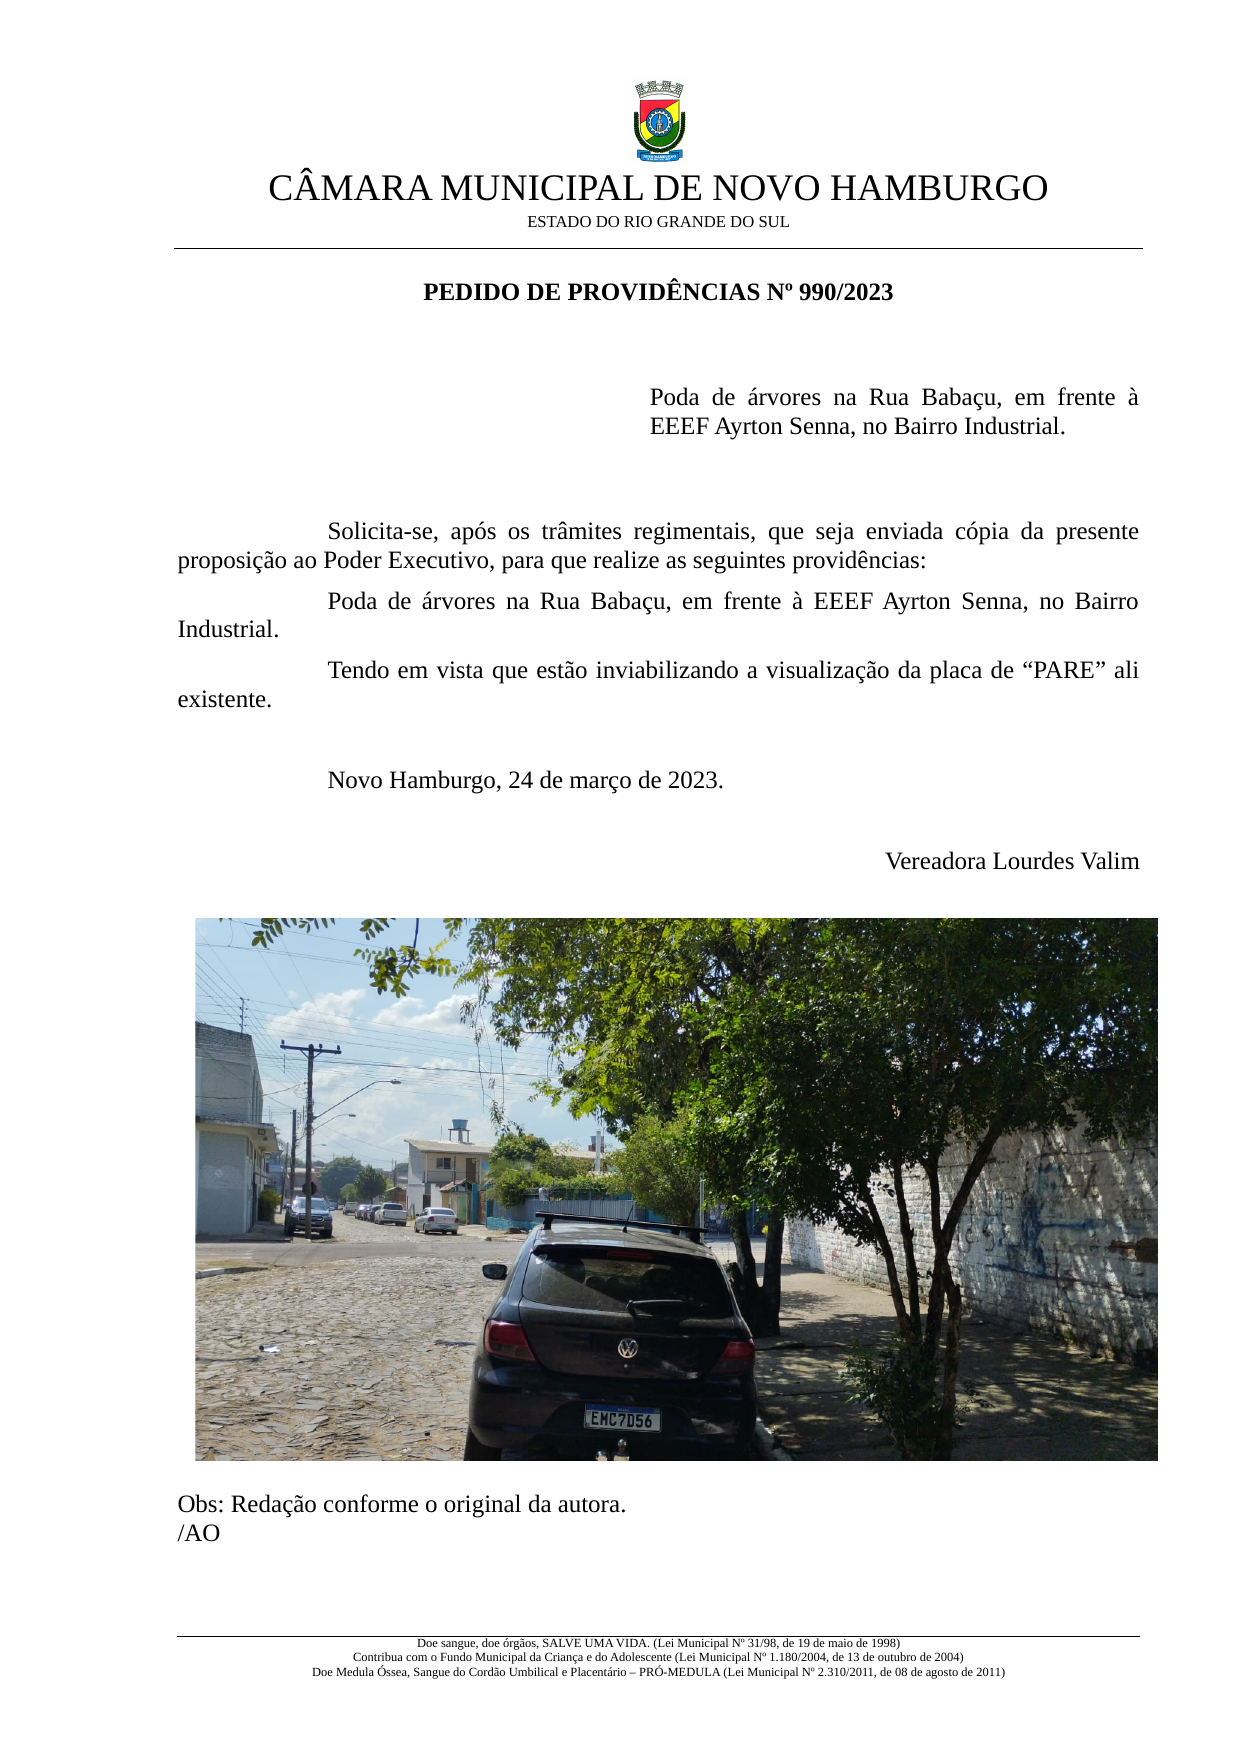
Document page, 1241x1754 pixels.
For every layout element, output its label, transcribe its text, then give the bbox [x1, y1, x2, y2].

text Tendo em vista que estão inviabilizando a visualização da placa de “PARE” ali existente. [177, 655, 1140, 712]
text Poda de árvores na Rua Babaçu, em frente à EEEF Ayrton Senna, no Bairro Industrial. [649, 382, 1140, 440]
picture [629, 75, 688, 166]
text Novo Hamburgo, 24 de março de 2023. [177, 765, 1140, 793]
text Obs: Redação conforme o original da autora. [177, 1489, 1140, 1518]
text Solicita-se, após os trâmites regimentais, que seja enviada cópia da presente proposição ao Poder Executivo, para que realize as seguintes providências: [177, 516, 1140, 574]
picture [195, 918, 1158, 1461]
text Poda de árvores na Rua Babaçu, em frente à EEEF Ayrton Senna, no Bairro Industrial. [177, 586, 1140, 643]
text PEDIDO DE PROVIDÊNCIAS Nº 990/2023 [177, 277, 1140, 306]
text /AO [177, 1518, 1140, 1546]
text Vereadora Lourdes Valim [177, 846, 1140, 874]
